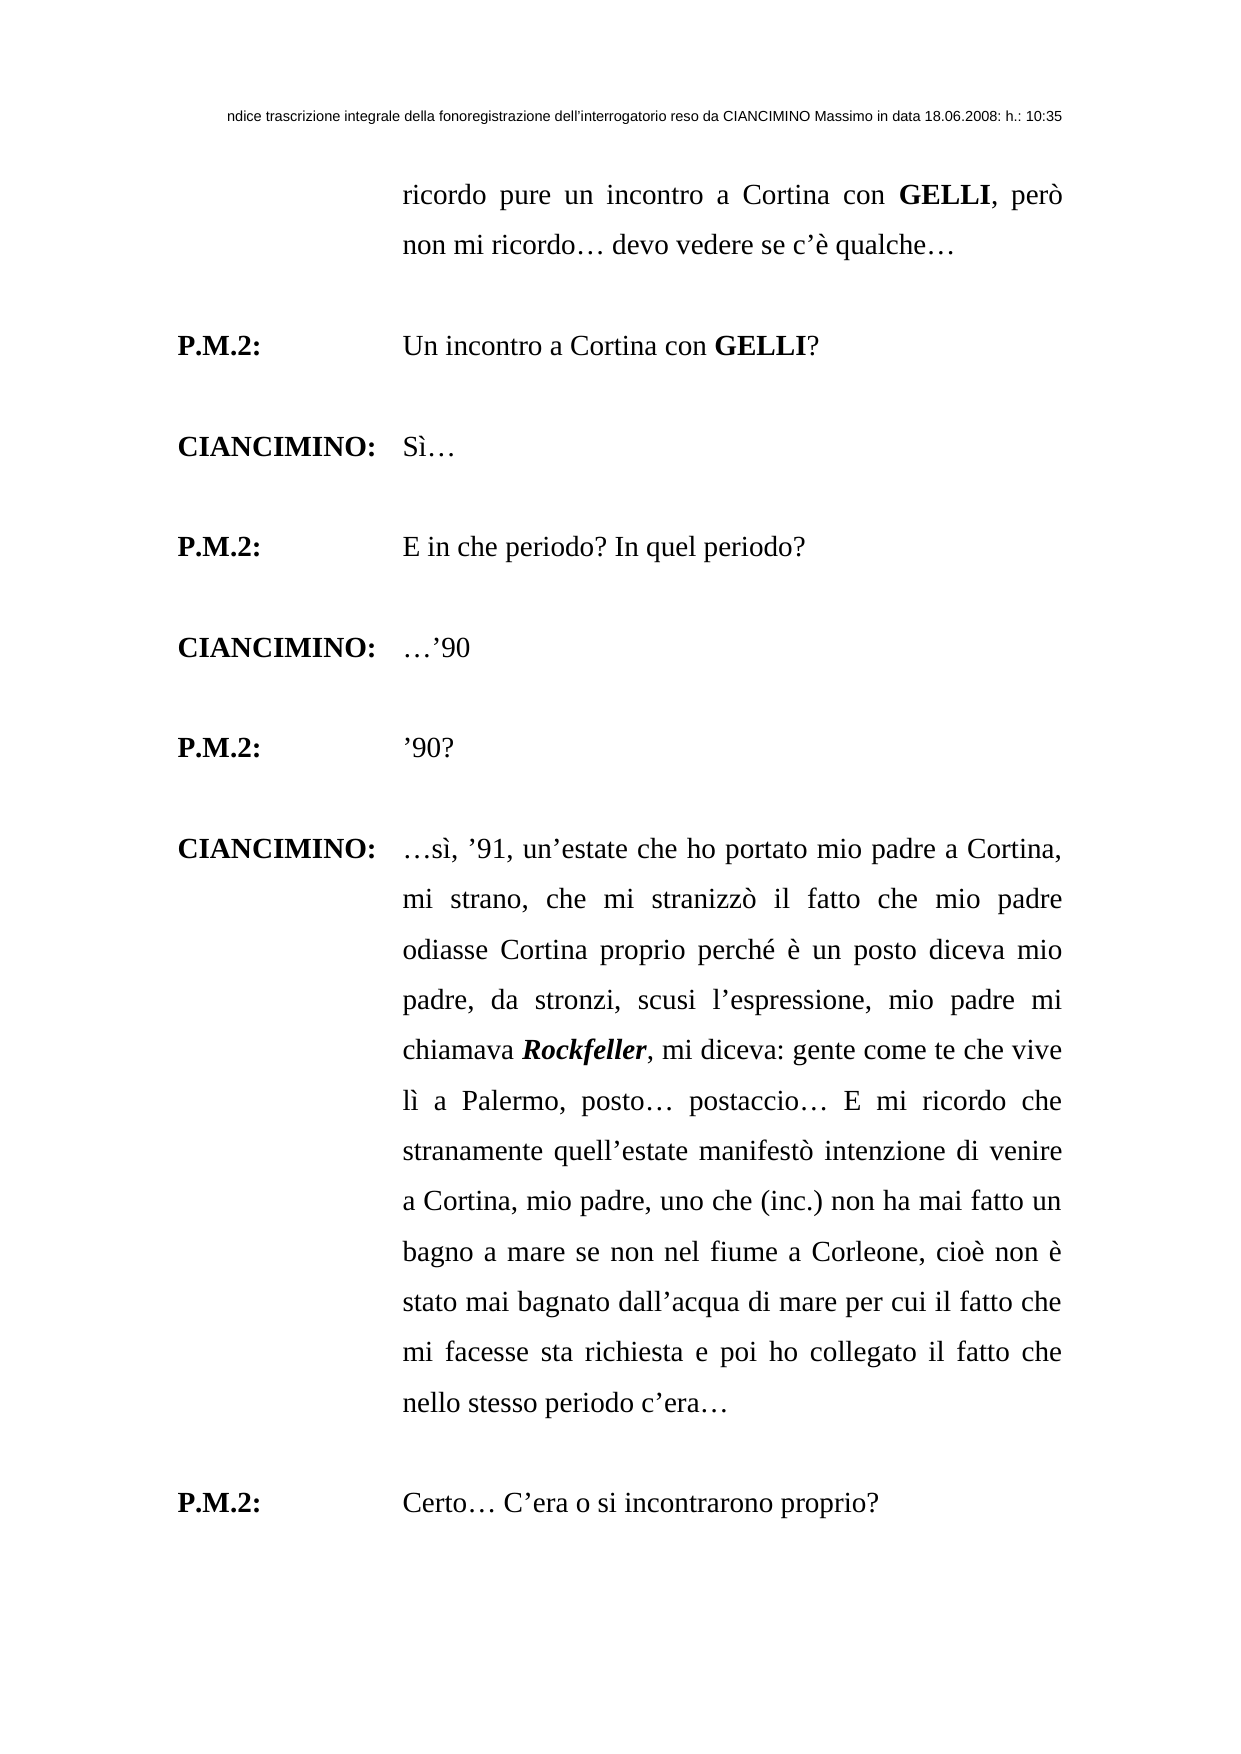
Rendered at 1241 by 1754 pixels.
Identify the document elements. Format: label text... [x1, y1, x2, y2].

text P.M.2: E in che periodo? In quel periodo? [177, 529, 1063, 563]
text CIANCIMINO: Sì… [177, 429, 1063, 462]
text ricordo pure un incontro a Cortina con GELLI, però non mi ricordo… devo vedere se c’è qualche… [177, 177, 1063, 261]
text CIANCIMINO: …sì, ’91, un’estate che ho portato mio padre a Cortina, mi strano, che mi stranizzò il fatto che mio padre odiasse Cortina proprio perché è un posto diceva mio padre, da stronzi, scusi l’espressione, mio padre mi chiamava Rockfeller, mi diceva: gente come te che vive lì a Palermo, posto… postaccio… E mi ricordo che stranamente quell’estate manifestò intenzione di venire a Cortina, mio padre, uno che (inc.) non ha mai fatto un bagno a mare se non nel fiume a Corleone, cioè non è stato mai bagnato dall’acqua di mare per cui il fatto che mi facesse sta richiesta e poi ho collegato il fatto che nello stesso periodo c’era… [177, 831, 1063, 1418]
text CIANCIMINO: …’90 [177, 630, 1063, 663]
text P.M.2: Certo… C’era o si incontrarono proprio? [177, 1485, 1063, 1519]
text P.M.2: ’90? [177, 731, 1063, 764]
text P.M.2: Un incontro a Cortina con GELLI? [177, 328, 1063, 362]
